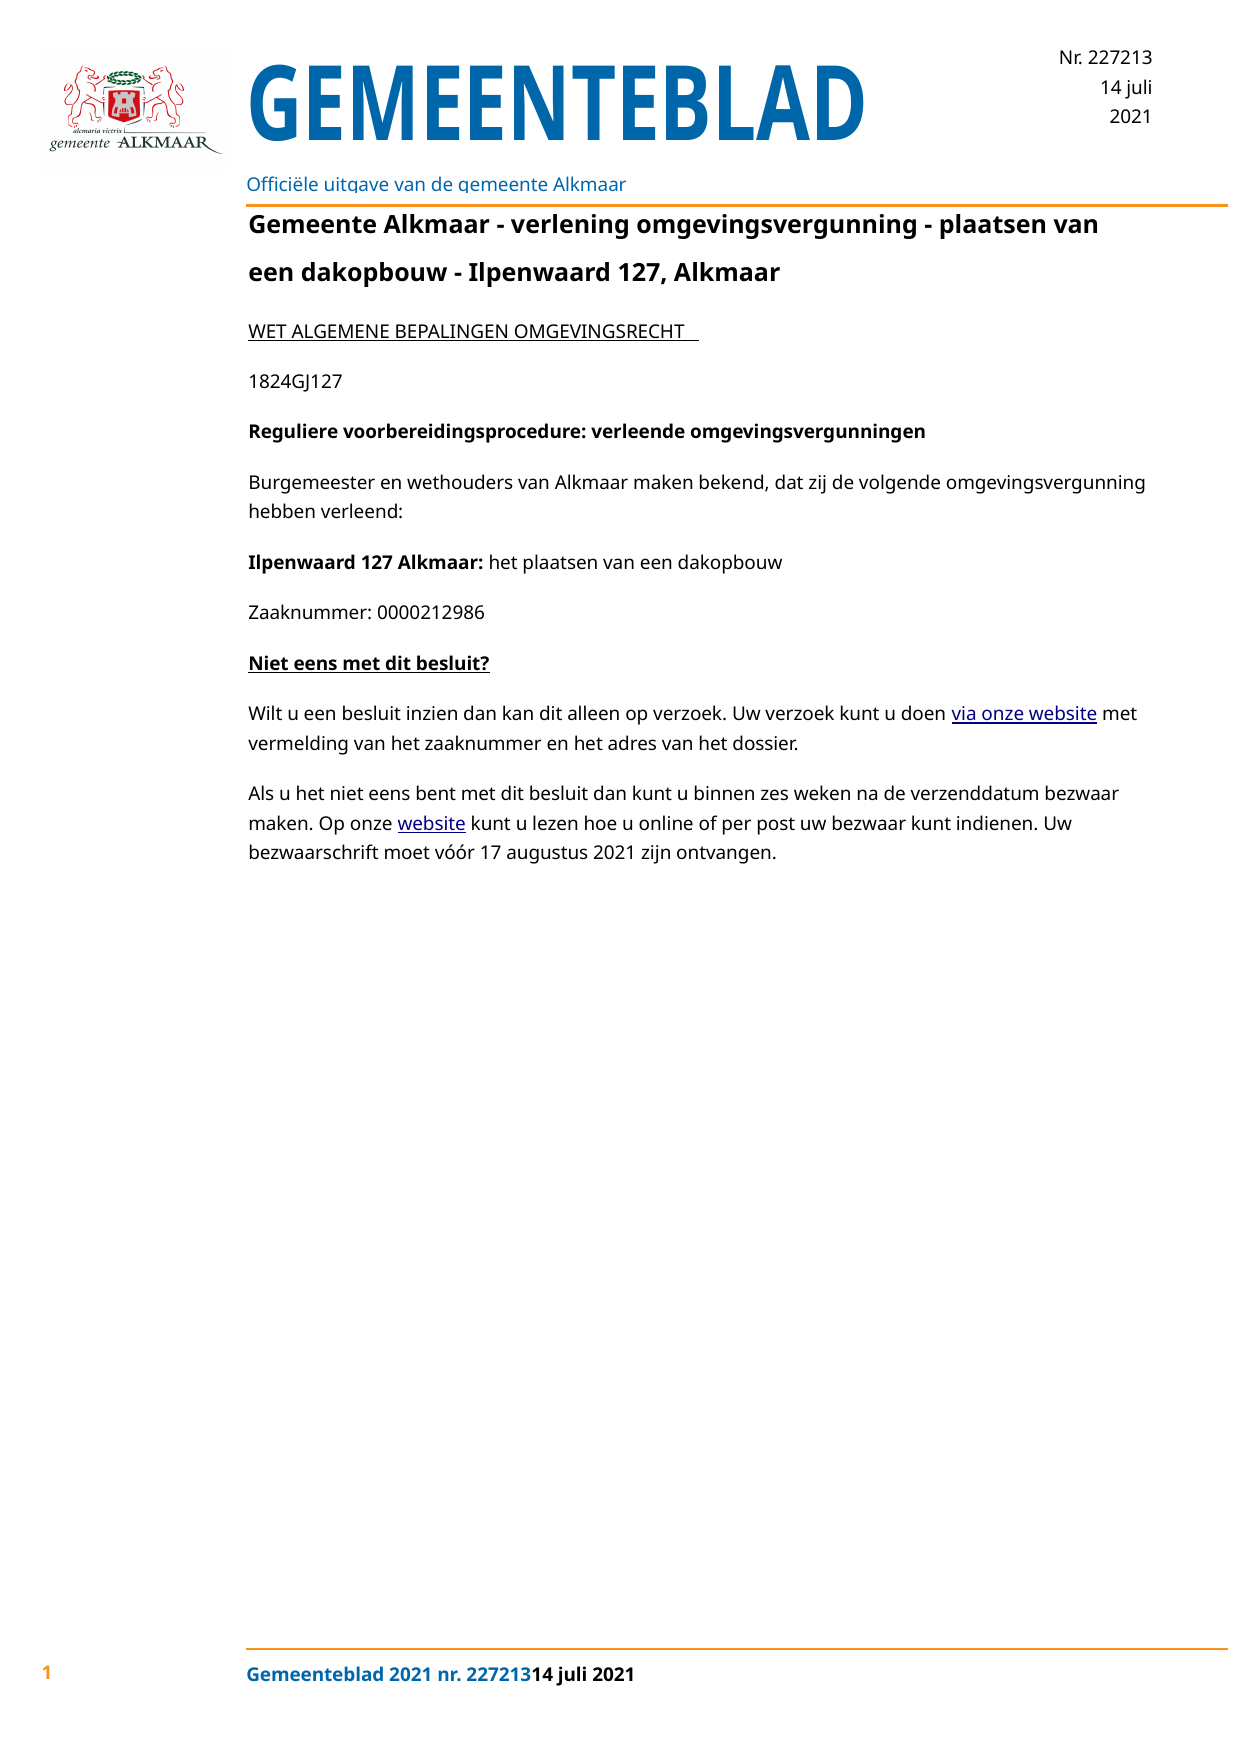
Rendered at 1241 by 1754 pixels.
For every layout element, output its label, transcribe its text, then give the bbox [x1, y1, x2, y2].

text Burgemeester en wethouders van Alkmaar maken bekend, dat zij de volgende omgevingsvergunning hebben verleend: [248, 469, 1152, 524]
text 1824GJ127 [248, 368, 1152, 394]
picture [41, 47, 231, 172]
text Wilt u een besluit inzien dan kan dit alleen op verzoek. Uw verzoek kunt u doen via onze website met vermelding van het zaaknummer en het adres van het dossier. [248, 700, 1152, 756]
text Zaaknummer: 0000212986 [248, 599, 1152, 625]
text Ilpenwaard 127 Alkmaar: het plaatsen van een dakopbouw [248, 549, 1152, 575]
text Als u het niet eens bent met dit besluit dan kunt u binnen zes weken na de verzenddatum bezwaar maken. Op onze website kunt u lezen hoe u online of per post uw bezwaar kunt indienen. Uw bezwaarschrift moet vóór 17 augustus 2021 zijn ontvangen. [248, 780, 1152, 865]
text WET ALGEMENE BEPALINGEN OMGEVINGSRECHT [248, 318, 1152, 344]
text Niet eens met dit besluit? [248, 650, 1152, 676]
text Reguliere voorbereidingsprocedure: verleende omgevingsvergunningen [248, 419, 1152, 444]
text Gemeente Alkmaar - verlening omgevingsvergunning - plaatsen van een dakopbouw - Ilpenwaard 127, Alkmaar [248, 207, 1152, 288]
